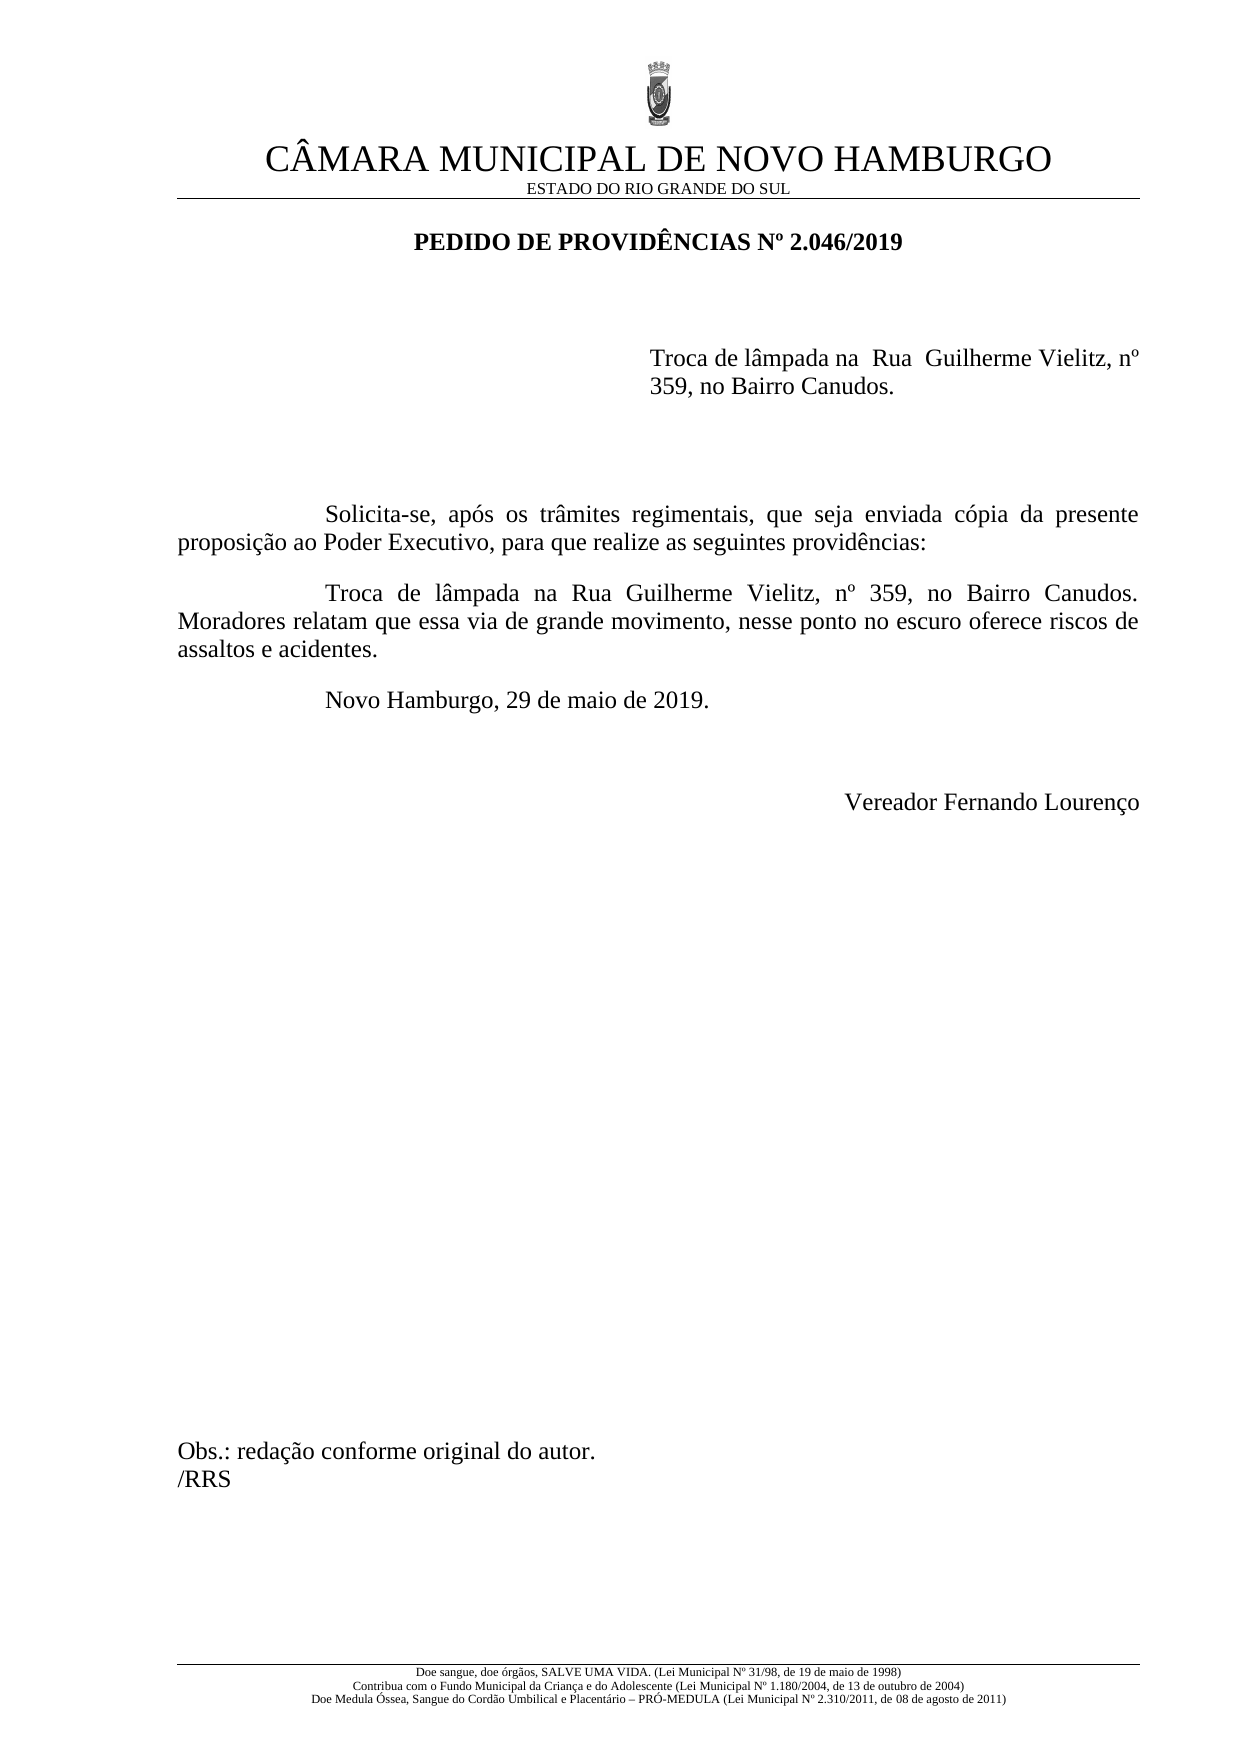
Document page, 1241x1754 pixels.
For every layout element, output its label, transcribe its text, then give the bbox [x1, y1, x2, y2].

text Obs.: redação conforme original do autor. [177, 1437, 1140, 1465]
text /RRS [177, 1465, 1140, 1493]
text Novo Hamburgo, 29 de maio de 2019. [177, 686, 1140, 714]
text PEDIDO DE PROVIDÊNCIAS Nº 2.046/2019 [177, 228, 1140, 256]
text Vereador Fernando Lourenço [177, 788, 1140, 816]
text Troca de lâmpada na Rua Guilherme Vielitz, nº 359, no Bairro Canudos. [649, 344, 1140, 400]
text Troca de lâmpada na Rua Guilherme Vielitz, nº 359, no Bairro Canudos. Moradores relatam que essa via de grande movimento, nesse ponto no escuro oferece riscos de assaltos e acidentes. [177, 579, 1140, 662]
text Solicita-se, após os trâmites regimentais, que seja enviada cópia da presente proposição ao Poder Executivo, para que realize as seguintes providências: [177, 500, 1140, 556]
